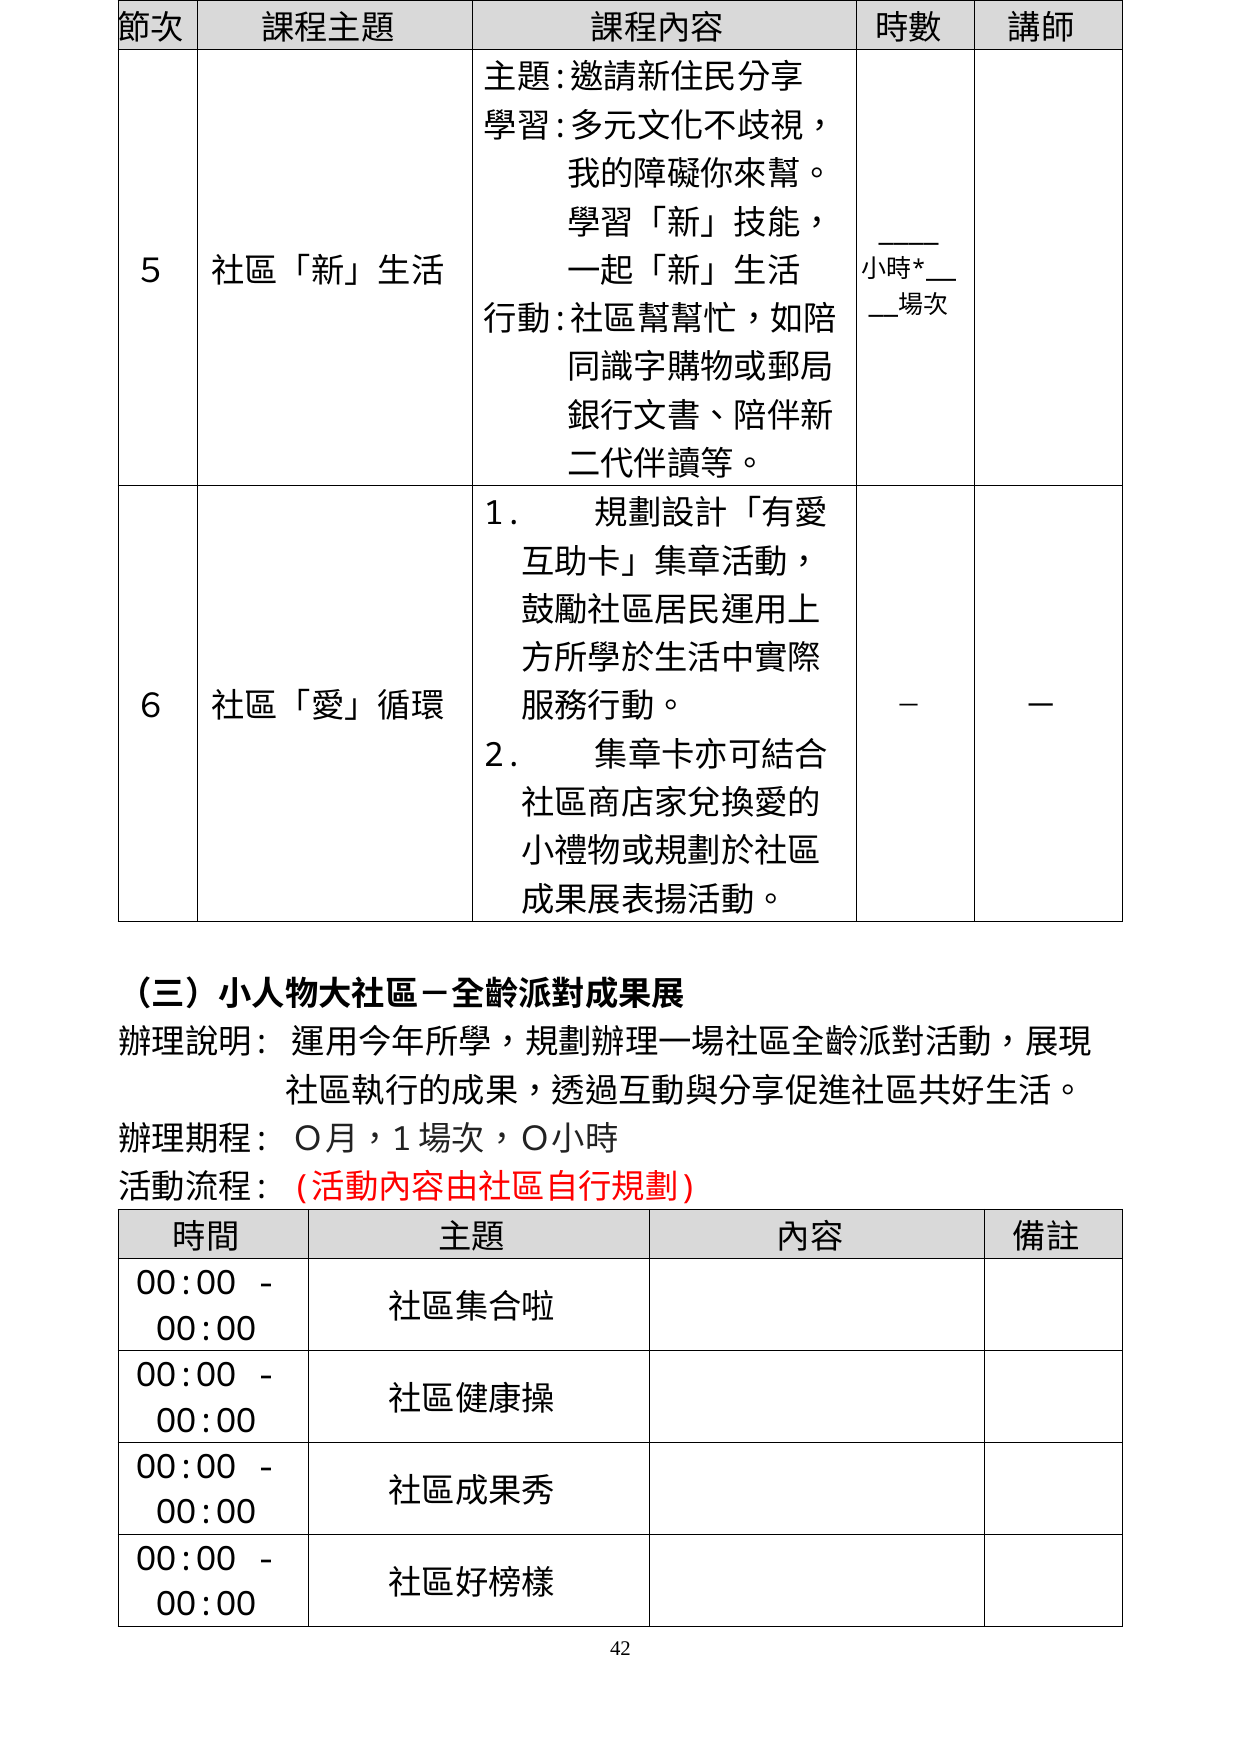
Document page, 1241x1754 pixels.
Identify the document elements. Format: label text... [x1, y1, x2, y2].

table_cell [650, 1351, 984, 1442]
table_cell 社區「新」生活 [198, 50, 472, 485]
table_header 課程內容 [473, 1, 856, 49]
table_cell [650, 1259, 984, 1350]
table_header 講師 [975, 1, 1122, 49]
table_cell 主題:邀請新住民分享 學習:多元文化不歧視，我的障礙你來幫。學習「新」技能，一起「新」生活 行動:社區幫幫忙，如陪同識字購物或郵局銀行文書、陪伴新二代伴讀等。 [473, 50, 856, 485]
table_cell ５ [119, 50, 197, 485]
table_header 課程主題 [198, 1, 472, 49]
table_cell 社區「愛」循環 [198, 486, 472, 921]
table_cell OO:OO -OO:OO [119, 1259, 308, 1350]
table_cell [975, 50, 1122, 485]
table_cell OO:OO -OO:OO [119, 1443, 308, 1534]
table_header 時數 [857, 1, 974, 49]
table_cell [650, 1535, 984, 1626]
table_header 節次 [119, 1, 197, 49]
text 辦理說明: 運用今年所學，規劃辦理一場社區全齡派對活動，展現社區執行的成果，透過互動與分享促進社區共好生活。 [118, 1015, 1122, 1112]
table_cell [985, 1535, 1122, 1626]
table_cell － [857, 486, 974, 921]
table_cell OO:OO -OO:OO [119, 1535, 308, 1626]
table_cell [985, 1259, 1122, 1350]
table_cell 社區好榜樣 [309, 1535, 649, 1626]
table_cell 社區集合啦 [309, 1259, 649, 1350]
table_header 備註 [985, 1210, 1122, 1258]
text 辦理期程: Ｏ月，1場次，Ｏ小時 [118, 1112, 1122, 1160]
table_cell 規劃設計「有愛互助卡」集章活動，鼓勵社區居民運用上方所學於生活中實際服務行動。 集章卡亦可結合社區商店家兌換愛的小禮物或規劃於社區成果展表揚活動。 [473, 486, 856, 921]
table_cell [650, 1443, 984, 1534]
text 活動流程: (活動內容由社區自行規劃) [118, 1160, 1122, 1209]
table_header 時間 [119, 1210, 308, 1258]
table_cell [985, 1443, 1122, 1534]
table_cell － [975, 486, 1122, 921]
table_cell ____ 小時*____場次 [857, 50, 974, 485]
table_cell 社區成果秀 [309, 1443, 649, 1534]
table_header 主題 [309, 1210, 649, 1258]
text （三）小人物大社區－全齡派對成果展 [118, 967, 1122, 1015]
table_header 內容 [650, 1210, 984, 1258]
table_cell OO:OO -OO:OO [119, 1351, 308, 1442]
table_cell [985, 1351, 1122, 1442]
table_cell ６ [119, 486, 197, 921]
table_cell 社區健康操 [309, 1351, 649, 1442]
